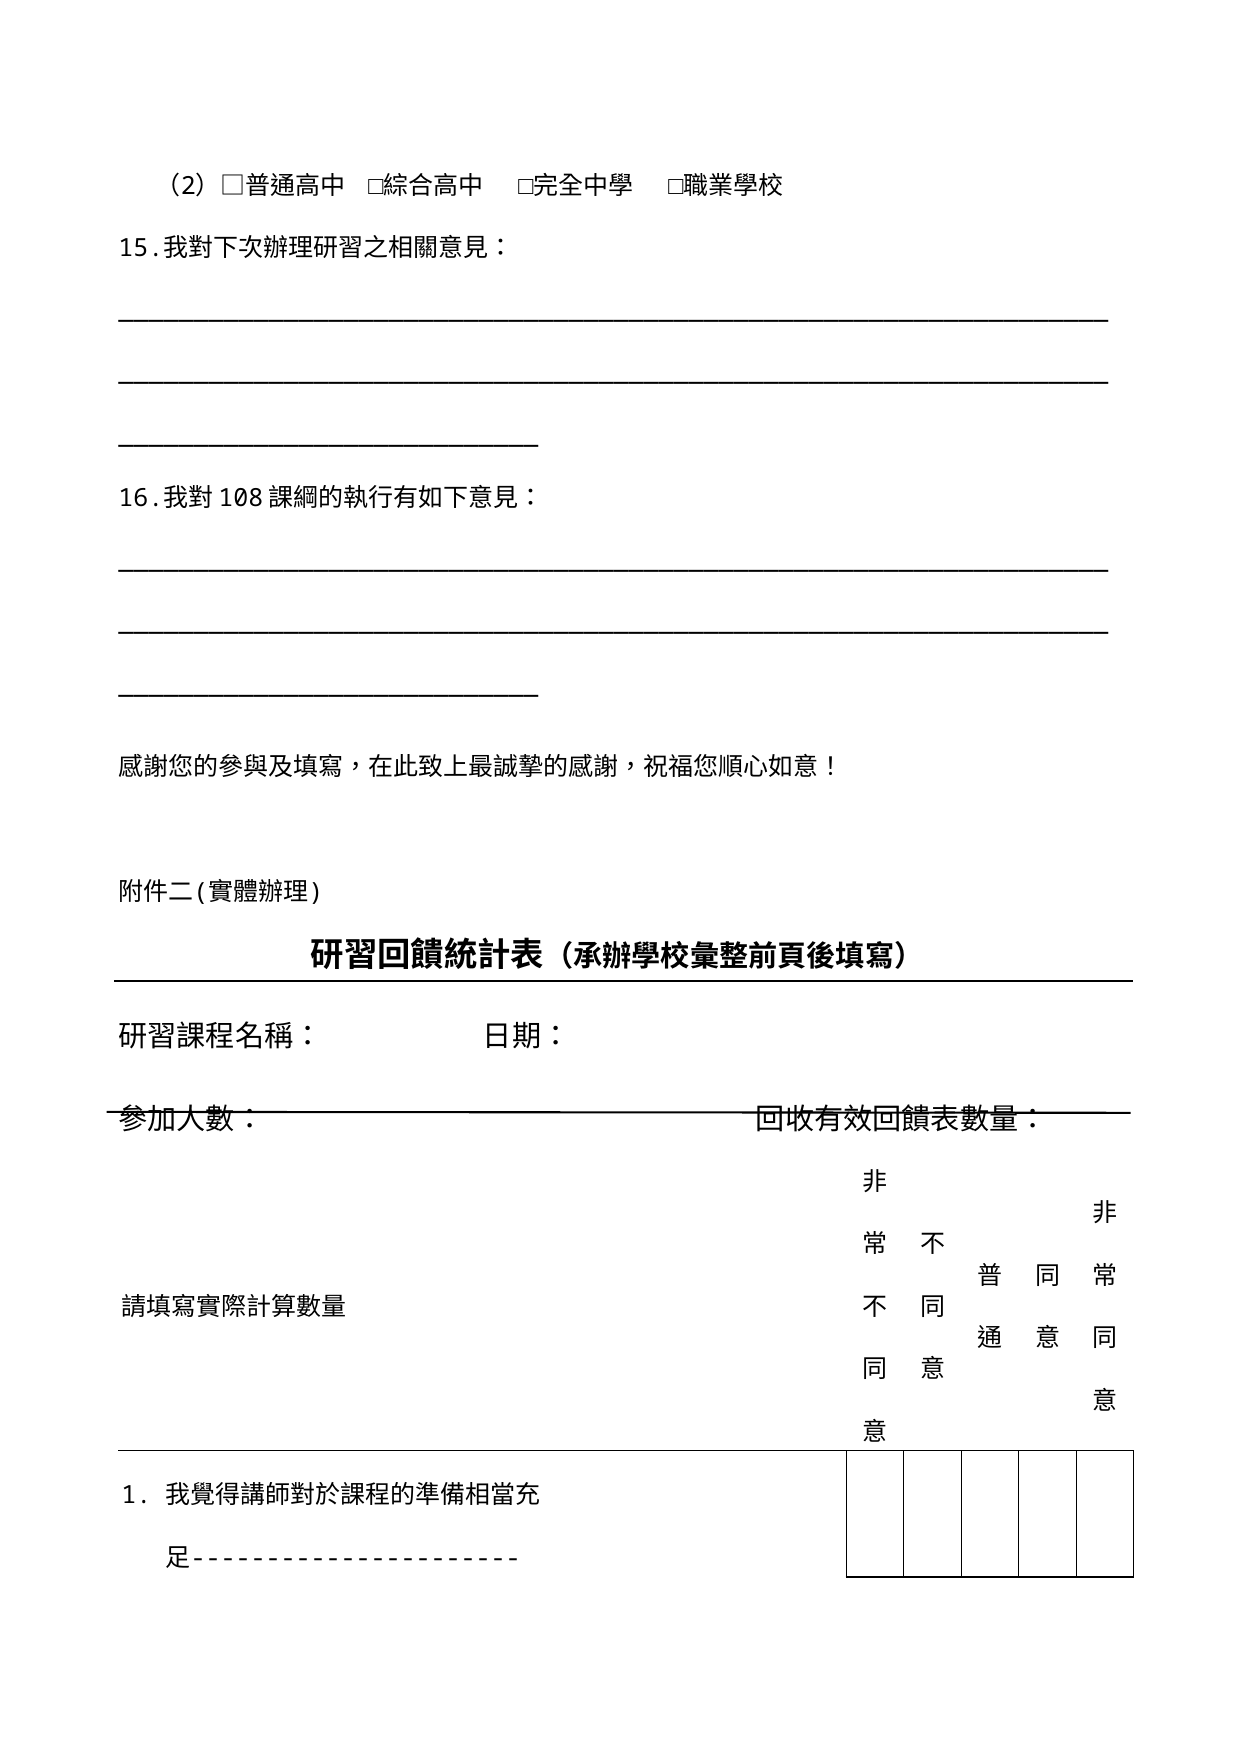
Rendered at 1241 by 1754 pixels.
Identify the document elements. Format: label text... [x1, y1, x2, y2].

text 參加人數： 回收有效回饋表數量： [118, 1113, 1122, 1138]
text 附件二(實體辦理) [118, 848, 1122, 910]
text [118, 1075, 1122, 1111]
table_cell [962, 1451, 1018, 1576]
text ________________________________________________________________________________________________________________________________________________________________ [118, 517, 1122, 704]
table_cell [847, 1451, 903, 1576]
table_cell [1077, 1451, 1133, 1576]
table_cell [904, 1451, 961, 1576]
table_header 不同意 [904, 1138, 961, 1450]
text 16.我對108課綱的執行有如下意見： [118, 454, 1122, 517]
table_header 請填寫實際計算數量 [118, 1138, 846, 1450]
table_header 非常同意 [1076, 1138, 1133, 1450]
table_header 普通 [961, 1138, 1018, 1450]
text ________________________________________________________________________________________________________________________________________________________________ [118, 267, 1122, 454]
table_cell [1019, 1451, 1076, 1576]
table_header 非常不同意 [846, 1138, 903, 1450]
text 感謝您的參與及填寫，在此致上最誠摯的感謝，祝福您順心如意！ [118, 723, 1122, 785]
text （2）□普通高中 □綜合高中 □完全中學 □職業學校 [118, 142, 1122, 204]
text 15.我對下次辦理研習之相關意見： [118, 204, 1122, 267]
text 研習回饋統計表（承辦學校彙整前頁後填寫） [118, 910, 1122, 973]
text 研習課程名稱： 日期： [118, 992, 1122, 1054]
table_cell 我覺得講師對於課程的準備相當充足---------------------- [118, 1451, 846, 1576]
table_header 同意 [1019, 1138, 1076, 1450]
